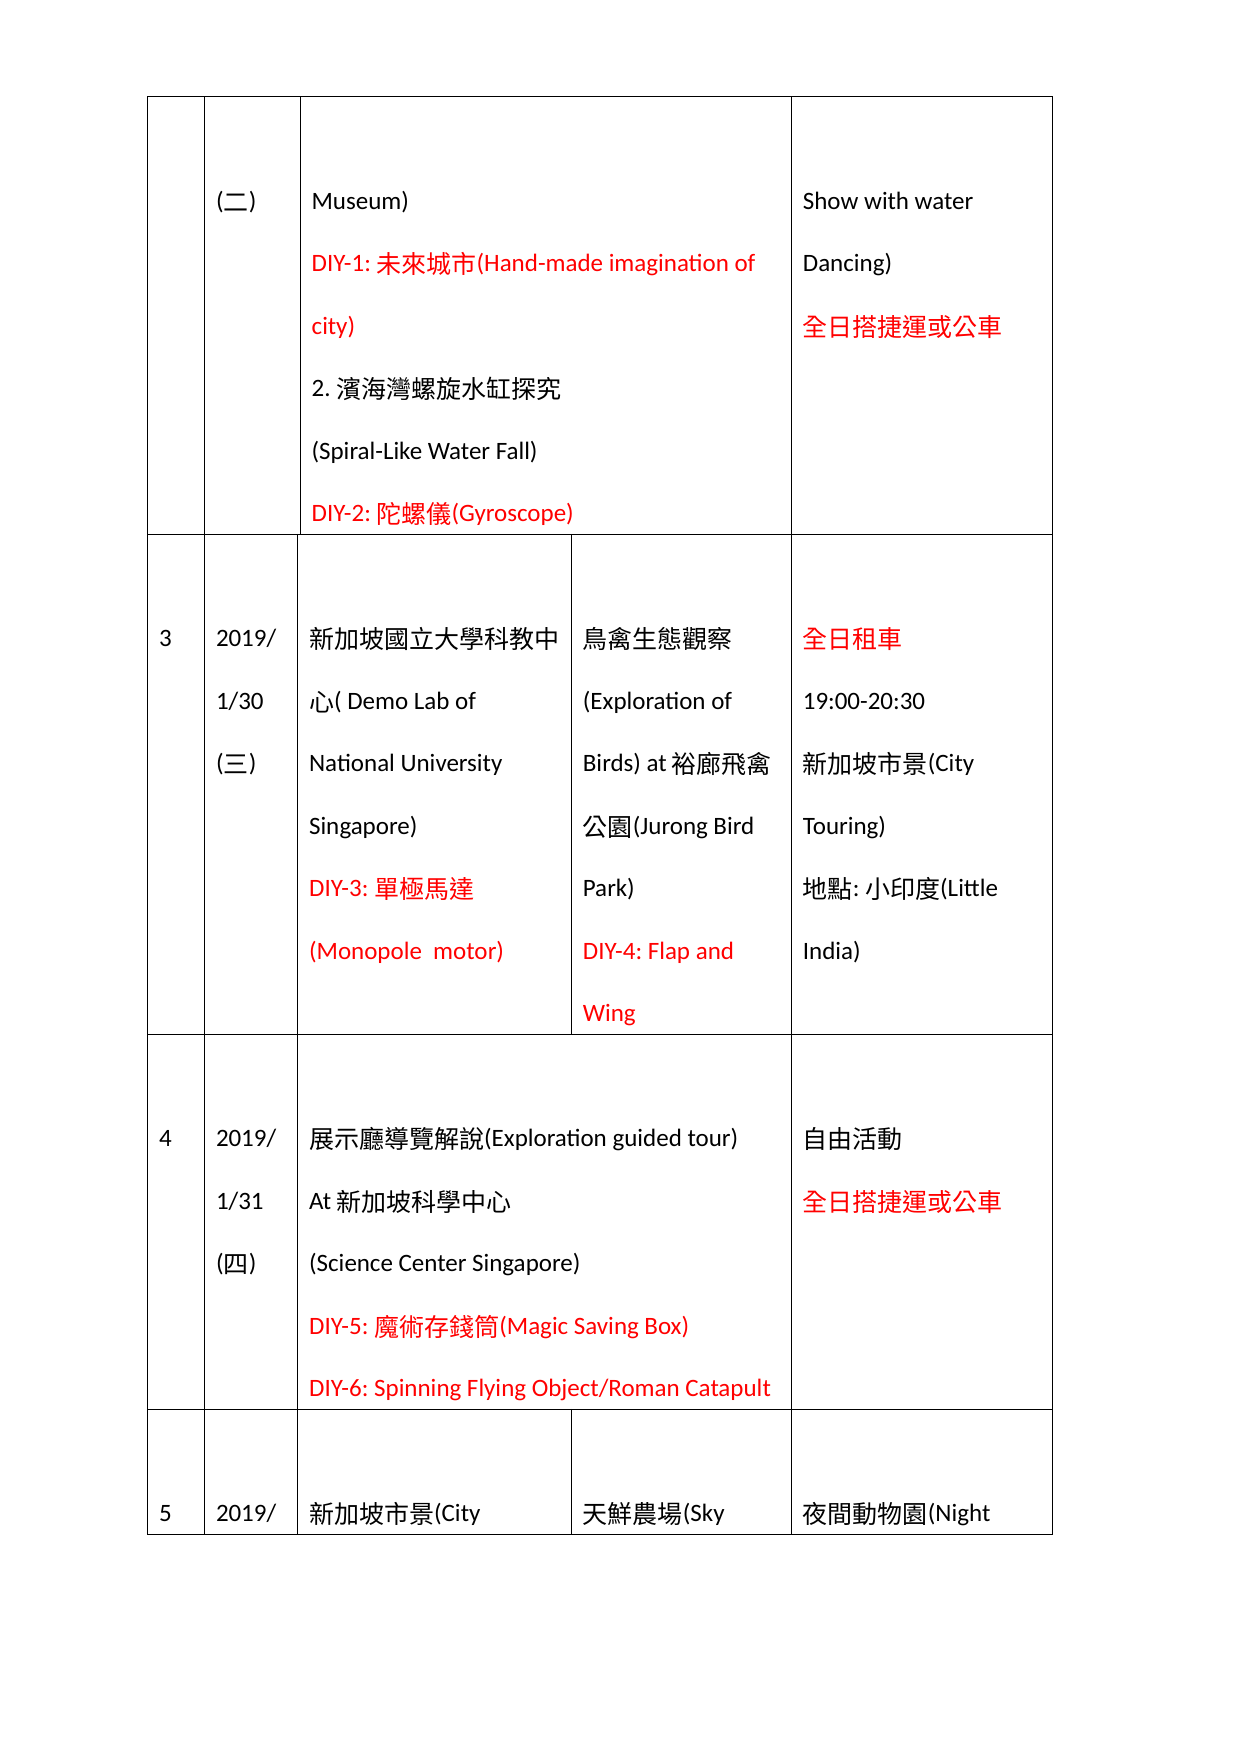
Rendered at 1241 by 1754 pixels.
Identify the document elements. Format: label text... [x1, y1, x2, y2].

table_cell Show with water Dancing) 全日搭捷運或公車 [792, 97, 1052, 534]
table_cell 自由活動 全日搭捷運或公車 [792, 1035, 1052, 1409]
table_cell 新加坡國立大學科教中心( Demo Lab of National University Singapore) DIY-3: 單極馬達(Monopole motor) [298, 535, 571, 1034]
table_cell 2019/ 1/30 (三) [205, 535, 297, 1034]
table_cell 5 [148, 1410, 204, 1534]
table_cell 全日租車 19:00-20:30 新加坡市景(City Touring) 地點: 小印度(Little India) [792, 535, 1052, 1034]
table_cell (二) [205, 97, 300, 534]
table_cell [148, 97, 204, 534]
table_cell 3 [148, 535, 204, 1034]
table_cell Museum) DIY-1: 未來城市(Hand-made imagination of city) 2. 濱海灣螺旋水缸探究 (Spiral-Like Water Fall) DIY-2: 陀螺儀(Gyroscope) [301, 97, 791, 534]
table_cell 鳥禽生態觀察(Exploration of Birds) at裕廊飛禽公園(Jurong Bird Park) DIY-4: Flap and Wing [572, 535, 791, 1034]
table_cell 天鮮農場(Sky [572, 1410, 791, 1534]
table_cell 夜間動物園(Night [792, 1410, 1052, 1534]
table_cell 展示廳導覽解說(Exploration guided tour) At新加坡科學中心 (Science Center Singapore) DIY-5: 魔術存錢筒(Magic Saving Box) DIY-6: Spinning Flying Object/Roman Catapult [298, 1035, 791, 1409]
table_cell 2019/ 1/31 (四) [205, 1035, 297, 1409]
table_cell 2019/ [205, 1410, 297, 1534]
table_cell 4 [148, 1035, 204, 1409]
table_cell 新加坡市景(City [298, 1410, 571, 1534]
